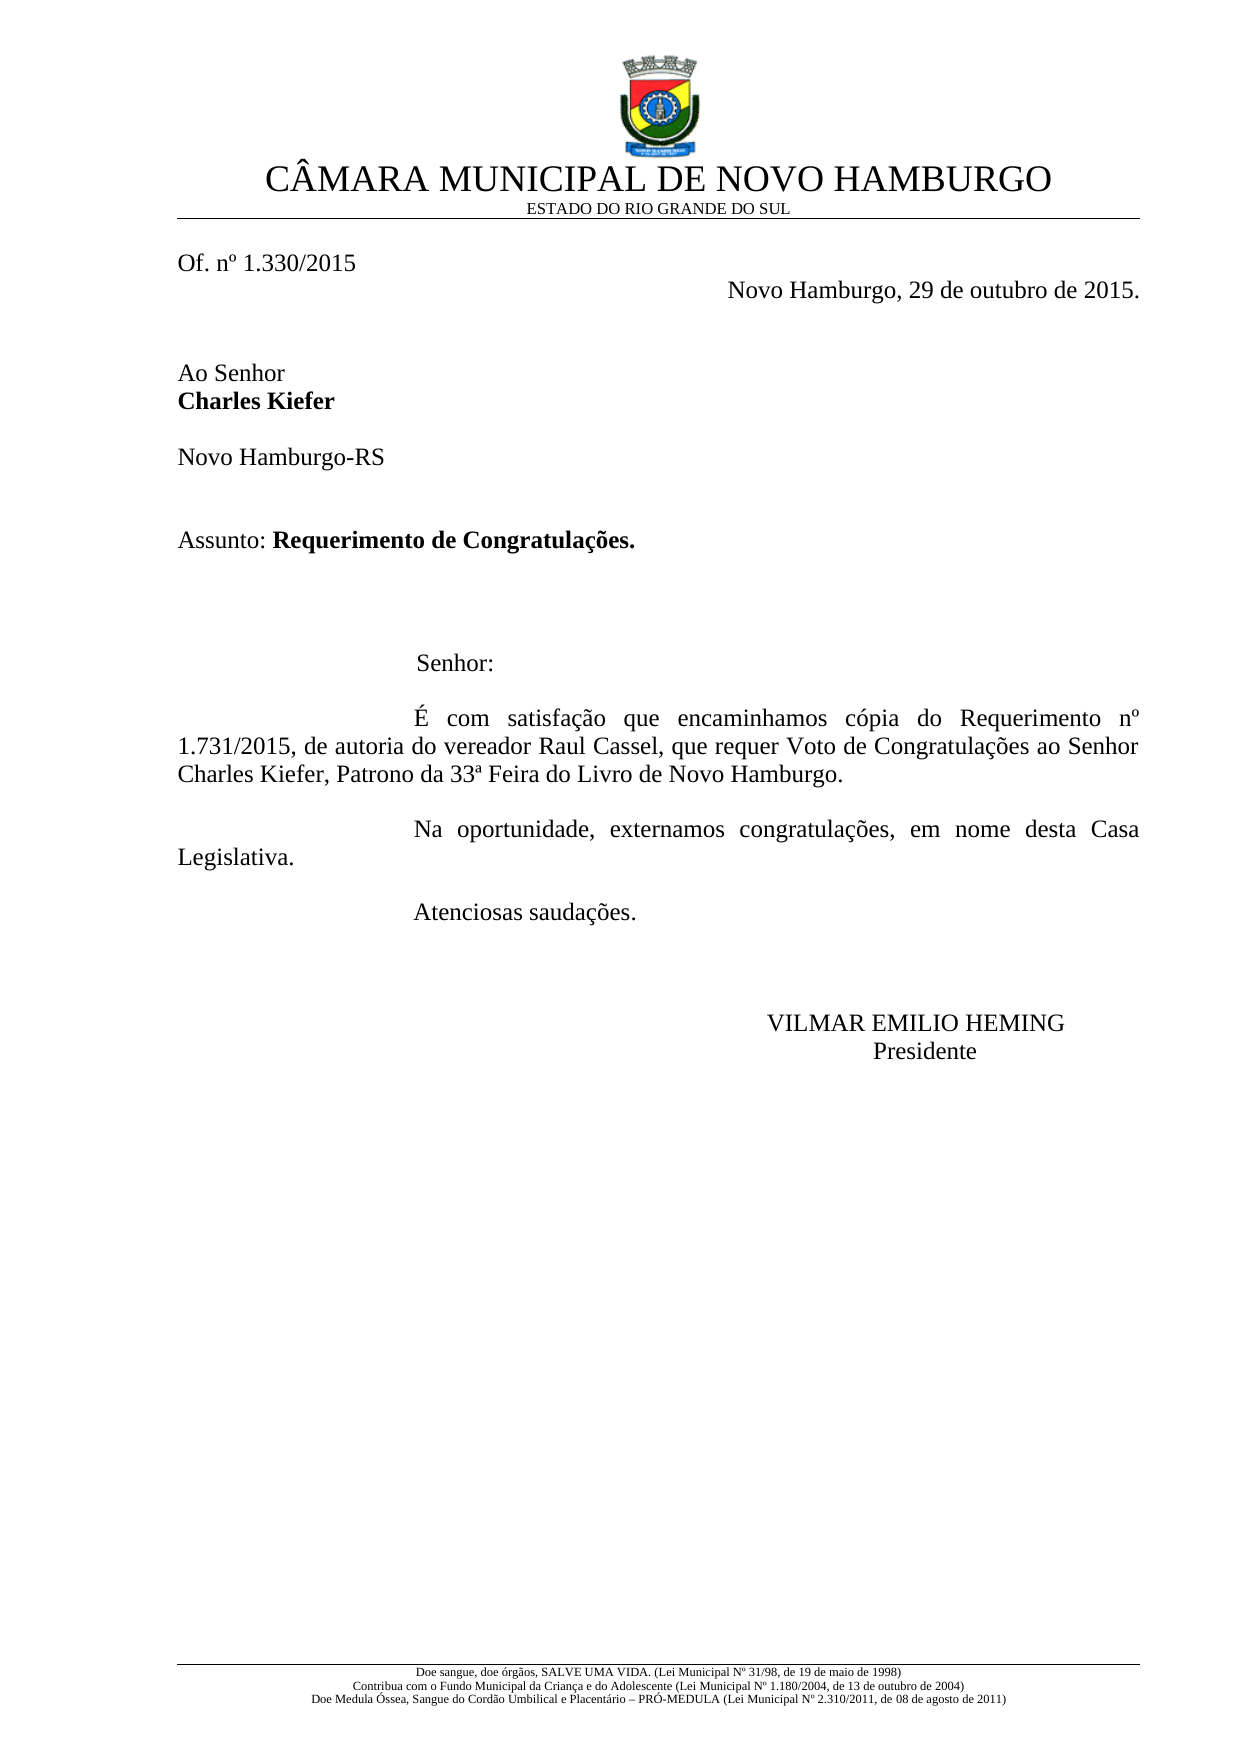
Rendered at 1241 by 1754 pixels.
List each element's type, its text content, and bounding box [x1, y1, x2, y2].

text Ao Senhor [177, 359, 1140, 387]
text Na oportunidade, externamos congratulações, em nome desta Casa Legislativa. [177, 815, 1140, 871]
text Of. nº 1.330/2015 [177, 249, 1140, 276]
text Atenciosas saudações. [177, 898, 1140, 926]
picture [613, 47, 704, 163]
text VILMAR EMILIO HEMING [767, 1009, 1140, 1037]
text Novo Hamburgo, 29 de outubro de 2015. [177, 276, 1140, 304]
text Charles Kiefer [177, 387, 1140, 415]
text Assunto: Requerimento de Congratulações. [177, 526, 1140, 553]
text Senhor: [177, 649, 1140, 677]
text Presidente [767, 1037, 1140, 1065]
text Novo Hamburgo-RS [177, 443, 1140, 470]
text É com satisfação que encaminhamos cópia do Requerimento nº 1.731/2015, de autoria do vereador Raul Cassel, que requer Voto de Congratulações ao Senhor Charles Kiefer, Patrono da 33ª Feira do Livro de Novo Hamburgo. [177, 704, 1140, 788]
